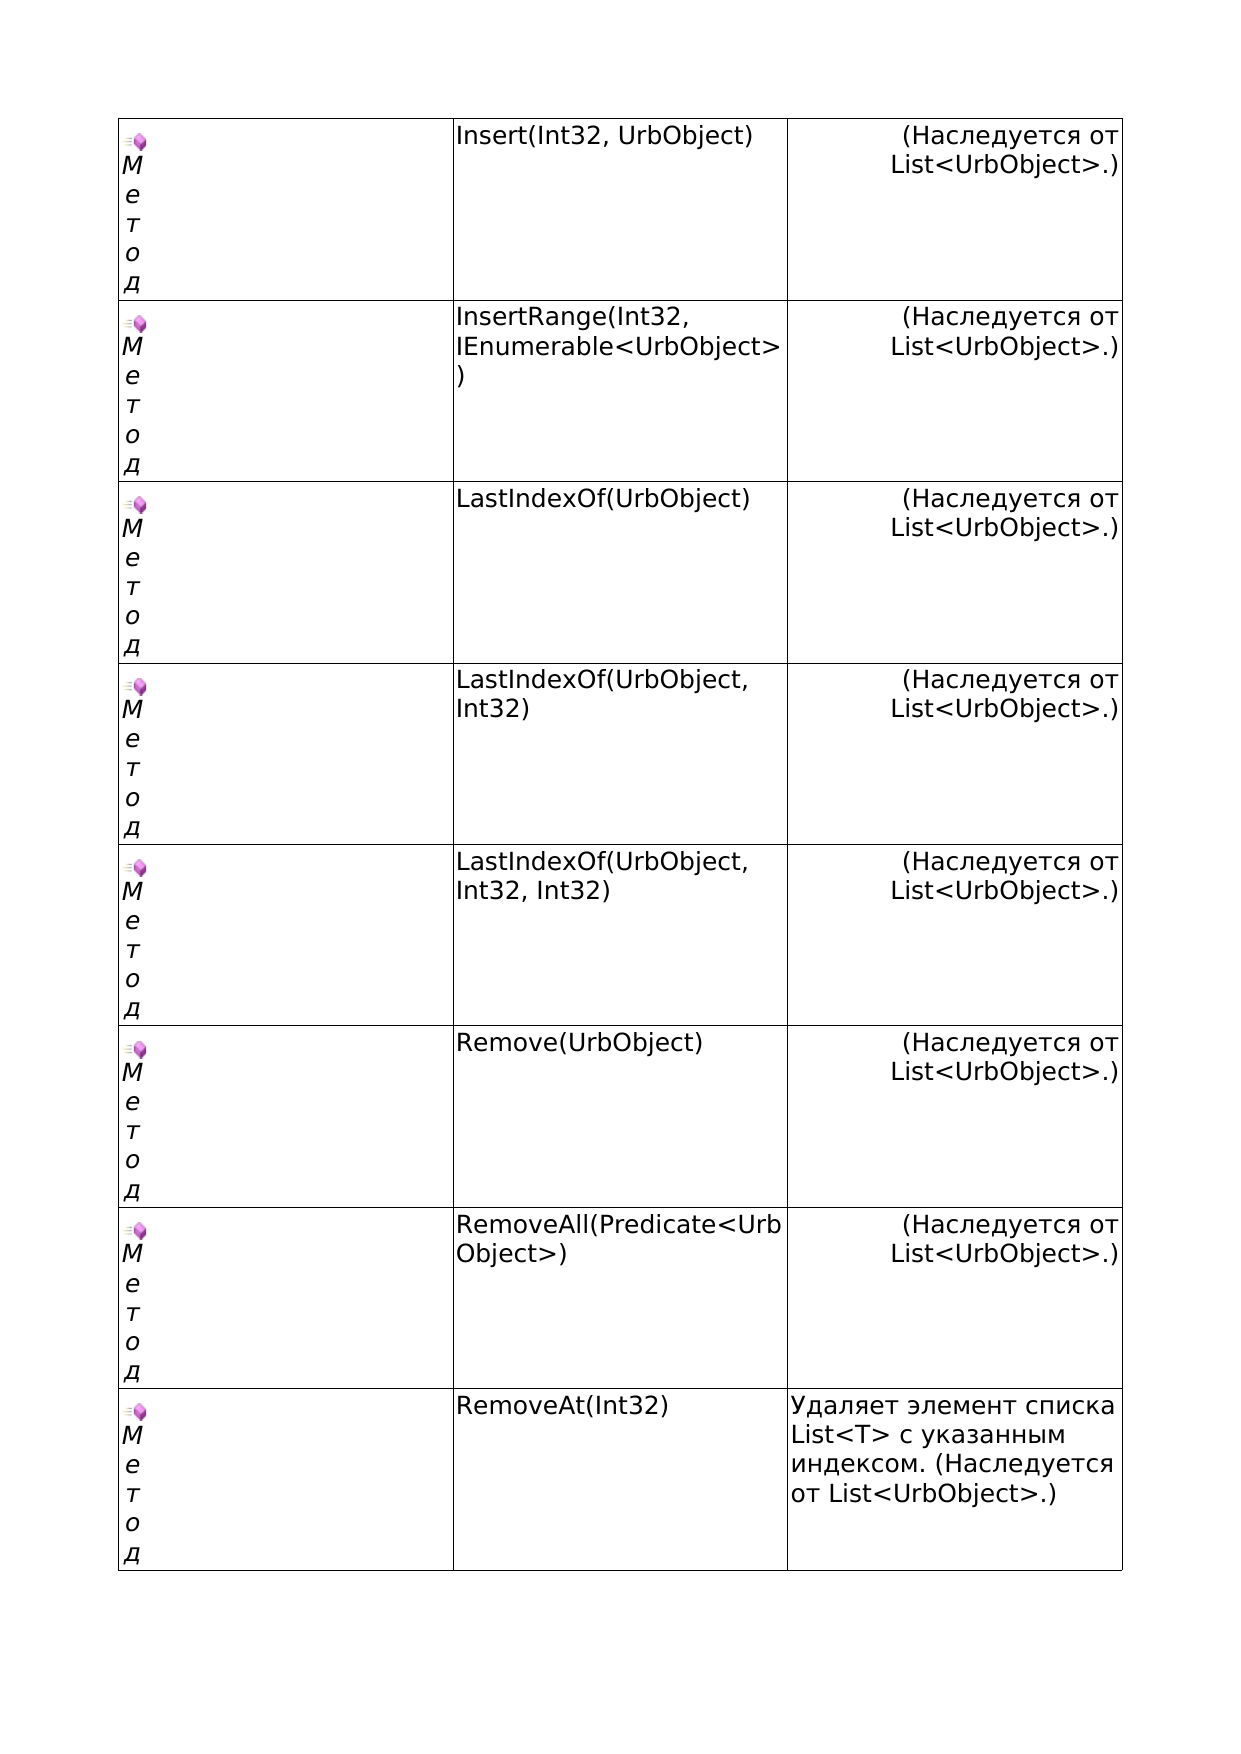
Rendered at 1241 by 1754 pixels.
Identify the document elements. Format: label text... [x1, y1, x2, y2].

picture [121, 315, 147, 333]
picture [121, 678, 147, 696]
table_cell InsertRange(Int32, IEnumerable<UrbObject>) [454, 301, 787, 481]
table_cell [119, 1026, 453, 1207]
table_cell Удаляет элемент списка List<T> с указанным индексом. (Наследуется от List<UrbObject>.) [788, 1389, 1122, 1570]
table_cell (Наследуется от List<UrbObject>.) [788, 119, 1122, 299]
table_cell (Наследуется от List<UrbObject>.) [788, 664, 1122, 844]
table_cell (Наследуется от List<UrbObject>.) [788, 845, 1122, 1025]
table_cell LastIndexOf(UrbObject, Int32) [454, 664, 787, 844]
table_cell [119, 1208, 453, 1388]
table_cell LastIndexOf(UrbObject, Int32, Int32) [454, 845, 787, 1025]
table_cell [119, 845, 453, 1025]
table_cell (Наследуется от List<UrbObject>.) [788, 301, 1122, 481]
table_cell LastIndexOf(UrbObject) [454, 482, 787, 662]
picture [121, 496, 147, 514]
table_cell [119, 119, 453, 299]
picture [121, 1222, 147, 1240]
table_cell [119, 1389, 453, 1570]
picture [121, 1041, 147, 1059]
table_cell RemoveAll(Predicate<UrbObject>) [454, 1208, 787, 1388]
table_cell (Наследуется от List<UrbObject>.) [788, 1208, 1122, 1388]
table_cell (Наследуется от List<UrbObject>.) [788, 482, 1122, 662]
table_cell [119, 301, 453, 481]
picture [121, 133, 147, 151]
table_cell Insert(Int32, UrbObject) [454, 119, 787, 299]
table_cell [119, 664, 453, 844]
table_cell RemoveAt(Int32) [454, 1389, 787, 1570]
picture [121, 1403, 147, 1421]
picture [121, 859, 147, 877]
table_cell Remove(UrbObject) [454, 1026, 787, 1207]
table_cell [119, 482, 453, 662]
table_cell (Наследуется от List<UrbObject>.) [788, 1026, 1122, 1207]
